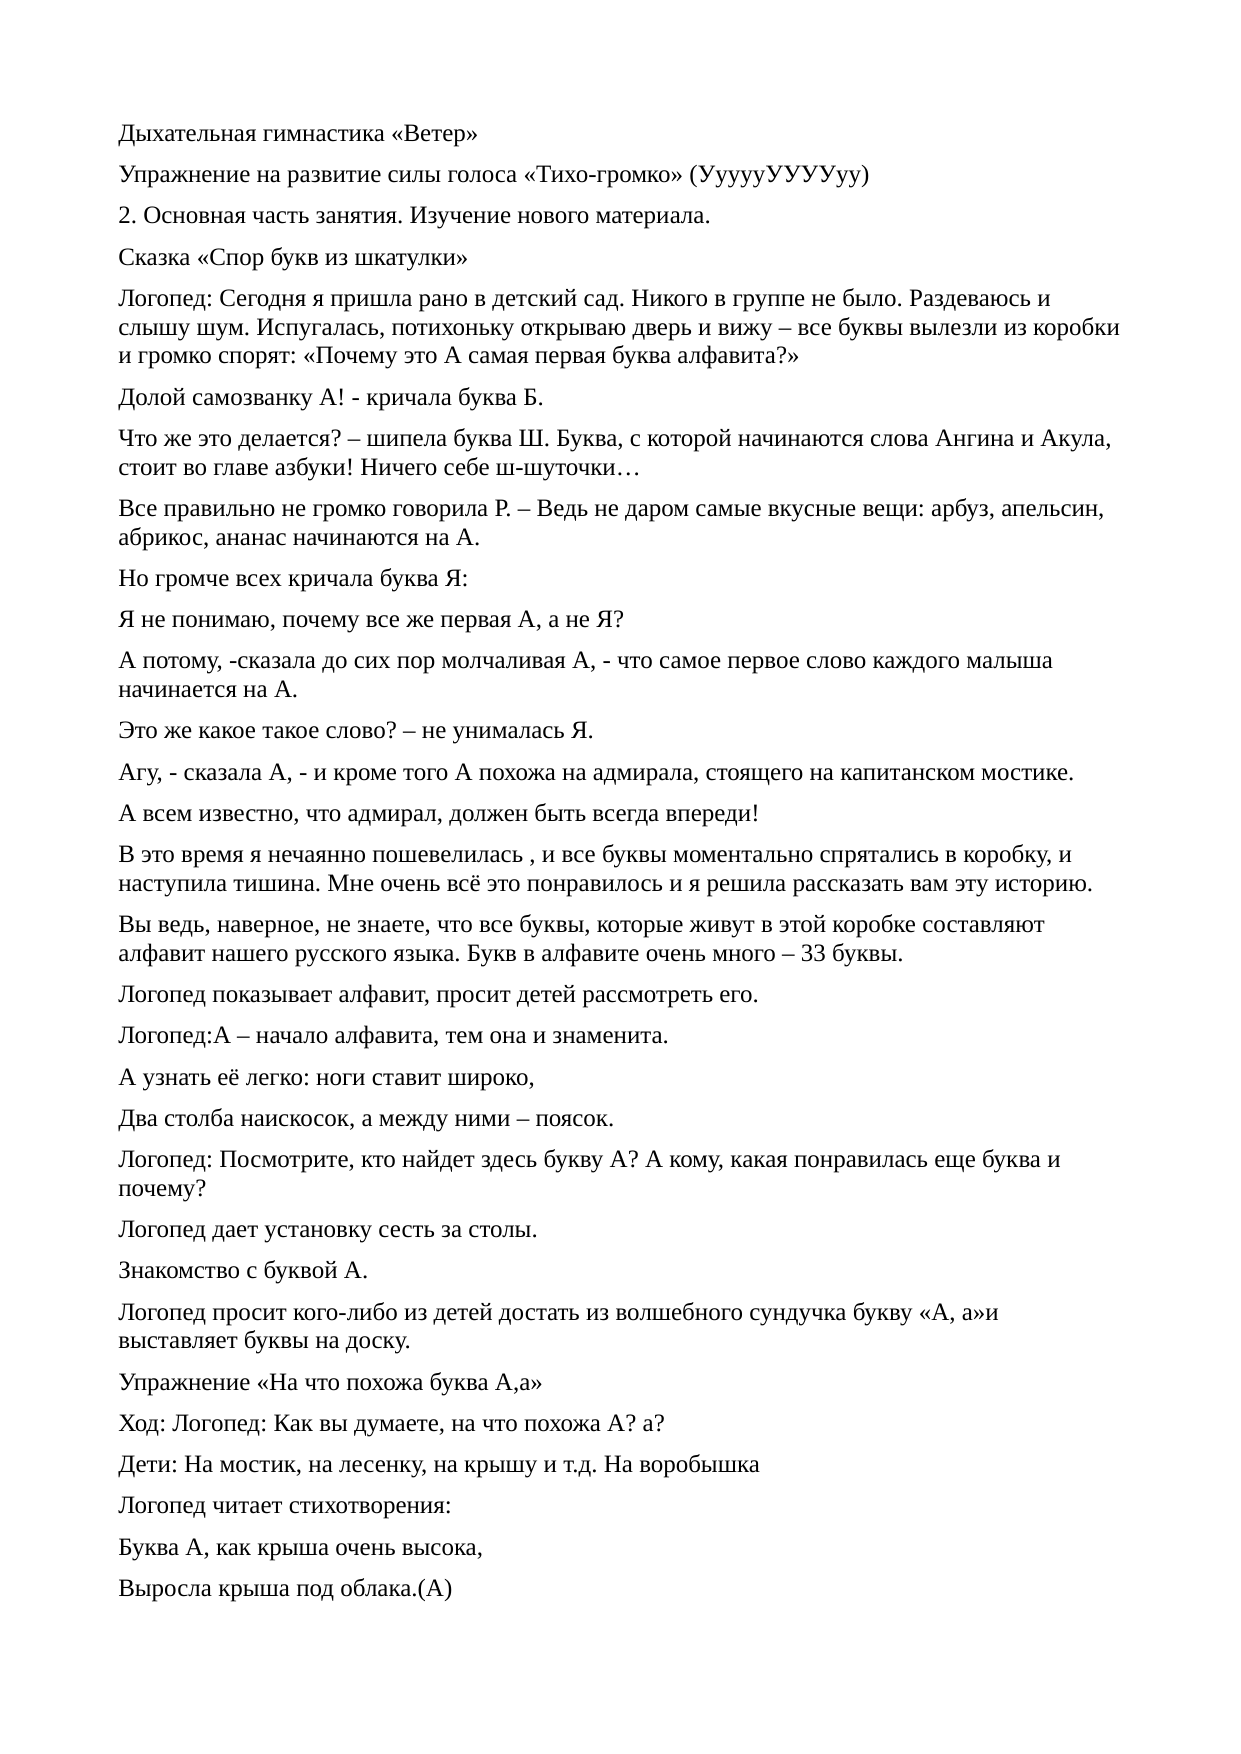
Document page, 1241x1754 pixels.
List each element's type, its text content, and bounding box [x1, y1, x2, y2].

text Упражнение «На что похожа буква А,а» [118, 1367, 1122, 1396]
text Агу, - сказала А, - и кроме того А похожа на адмирала, стоящего на капитанском мостике. [118, 757, 1122, 786]
text Логопед читает стихотворения: [118, 1491, 1122, 1519]
text В это время я нечаянно пошевелилась , и все буквы моментально спрятались в коробку, и наступила тишина. Мне очень всё это понравилось и я решила рассказать вам эту историю. [118, 839, 1122, 897]
text Логопед:А – начало алфавита, тем она и знаменита. [118, 1021, 1122, 1049]
text Логопед показывает алфавит, просит детей рассмотреть его. [118, 979, 1122, 1008]
text Ход: Логопед: Как вы думаете, на что похожа А? а? [118, 1408, 1122, 1437]
text Я не понимаю, почему все же первая А, а не Я? [118, 604, 1122, 633]
text Все правильно не громко говорила Р. – Ведь не даром самые вкусные вещи: арбуз, апельсин, абрикос, ананас начинаются на А. [118, 493, 1122, 551]
text Два столба наискосок, а между ними – поясок. [118, 1103, 1122, 1132]
text А всем известно, что адмирал, должен быть всегда впереди! [118, 798, 1122, 827]
text 2. Основная часть занятия. Изучение нового материала. [118, 201, 1122, 229]
text Дыхательная гимнастика «Ветер» [118, 118, 1122, 147]
text А потому, -сказала до сих пор молчаливая А, - что самое первое слово каждого малыша начинается на А. [118, 646, 1122, 703]
text Выросла крыша под облака.(А) [118, 1573, 1122, 1602]
text Долой самозванку А! - кричала буква Б. [118, 382, 1122, 411]
text Логопед просит кого-либо из детей достать из волшебного сундучка букву «А, а»и выставляет буквы на доску. [118, 1297, 1122, 1354]
text Вы ведь, наверное, не знаете, что все буквы, которые живут в этой коробке составляют алфавит нашего русского языка. Букв в алфавите очень много – 33 буквы. [118, 909, 1122, 967]
text А узнать её легко: ноги ставит широко, [118, 1062, 1122, 1091]
text Буква А, как крыша очень высока, [118, 1532, 1122, 1561]
text Дети: На мостик, на лесенку, на крышу и т.д. На воробышка [118, 1449, 1122, 1478]
text Логопед: Сегодня я пришла рано в детский сад. Никого в группе не было. Раздеваюсь и слышу шум. Испугалась, потихоньку открываю дверь и вижу – все буквы вылезли из коробки и громко спорят: «Почему это А самая первая буква алфавита?» [118, 283, 1122, 369]
text Знакомство с буквой А. [118, 1256, 1122, 1284]
text Но громче всех кричала буква Я: [118, 563, 1122, 592]
text Упражнение на развитие силы голоса «Тихо-громко» (УууууУУУУуу) [118, 159, 1122, 188]
text Сказка «Спор букв из шкатулки» [118, 242, 1122, 271]
text Это же какое такое слово? – не унималась Я. [118, 716, 1122, 744]
text Что же это делается? – шипела буква Ш. Буква, с которой начинаются слова Ангина и Акула, стоит во главе азбуки! Ничего себе ш-шуточки… [118, 423, 1122, 481]
text Логопед: Посмотрите, кто найдет здесь букву А? А кому, какая понравилась еще буква и почему? [118, 1144, 1122, 1202]
text Логопед дает установку сесть за столы. [118, 1214, 1122, 1243]
